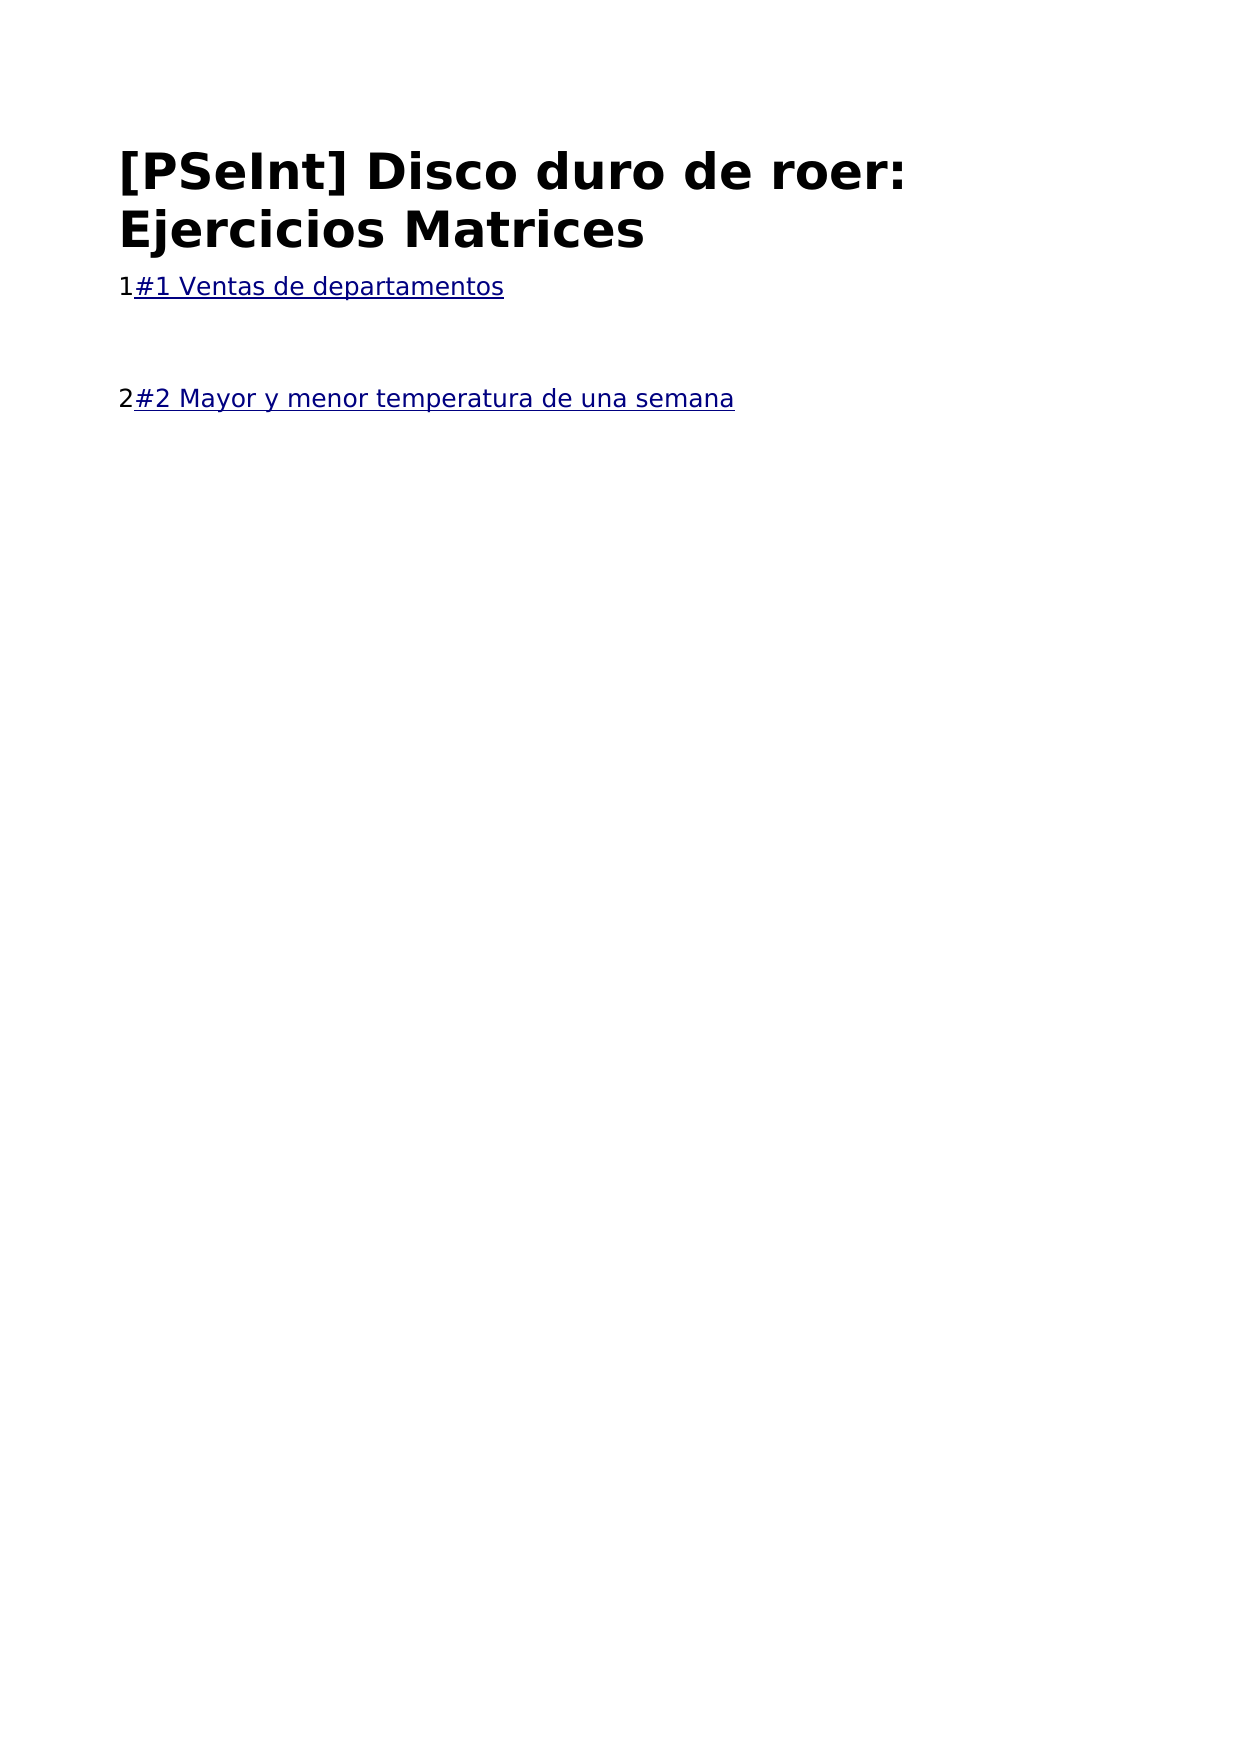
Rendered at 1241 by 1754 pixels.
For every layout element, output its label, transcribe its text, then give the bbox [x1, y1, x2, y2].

subtitle [PSeInt] Disco duro de roer: Ejercicios Matrices [118, 143, 1122, 259]
text 1#1 Ventas de departamentos [118, 272, 1122, 301]
text 2#2 Mayor y menor temperatura de una semana [118, 384, 1122, 414]
